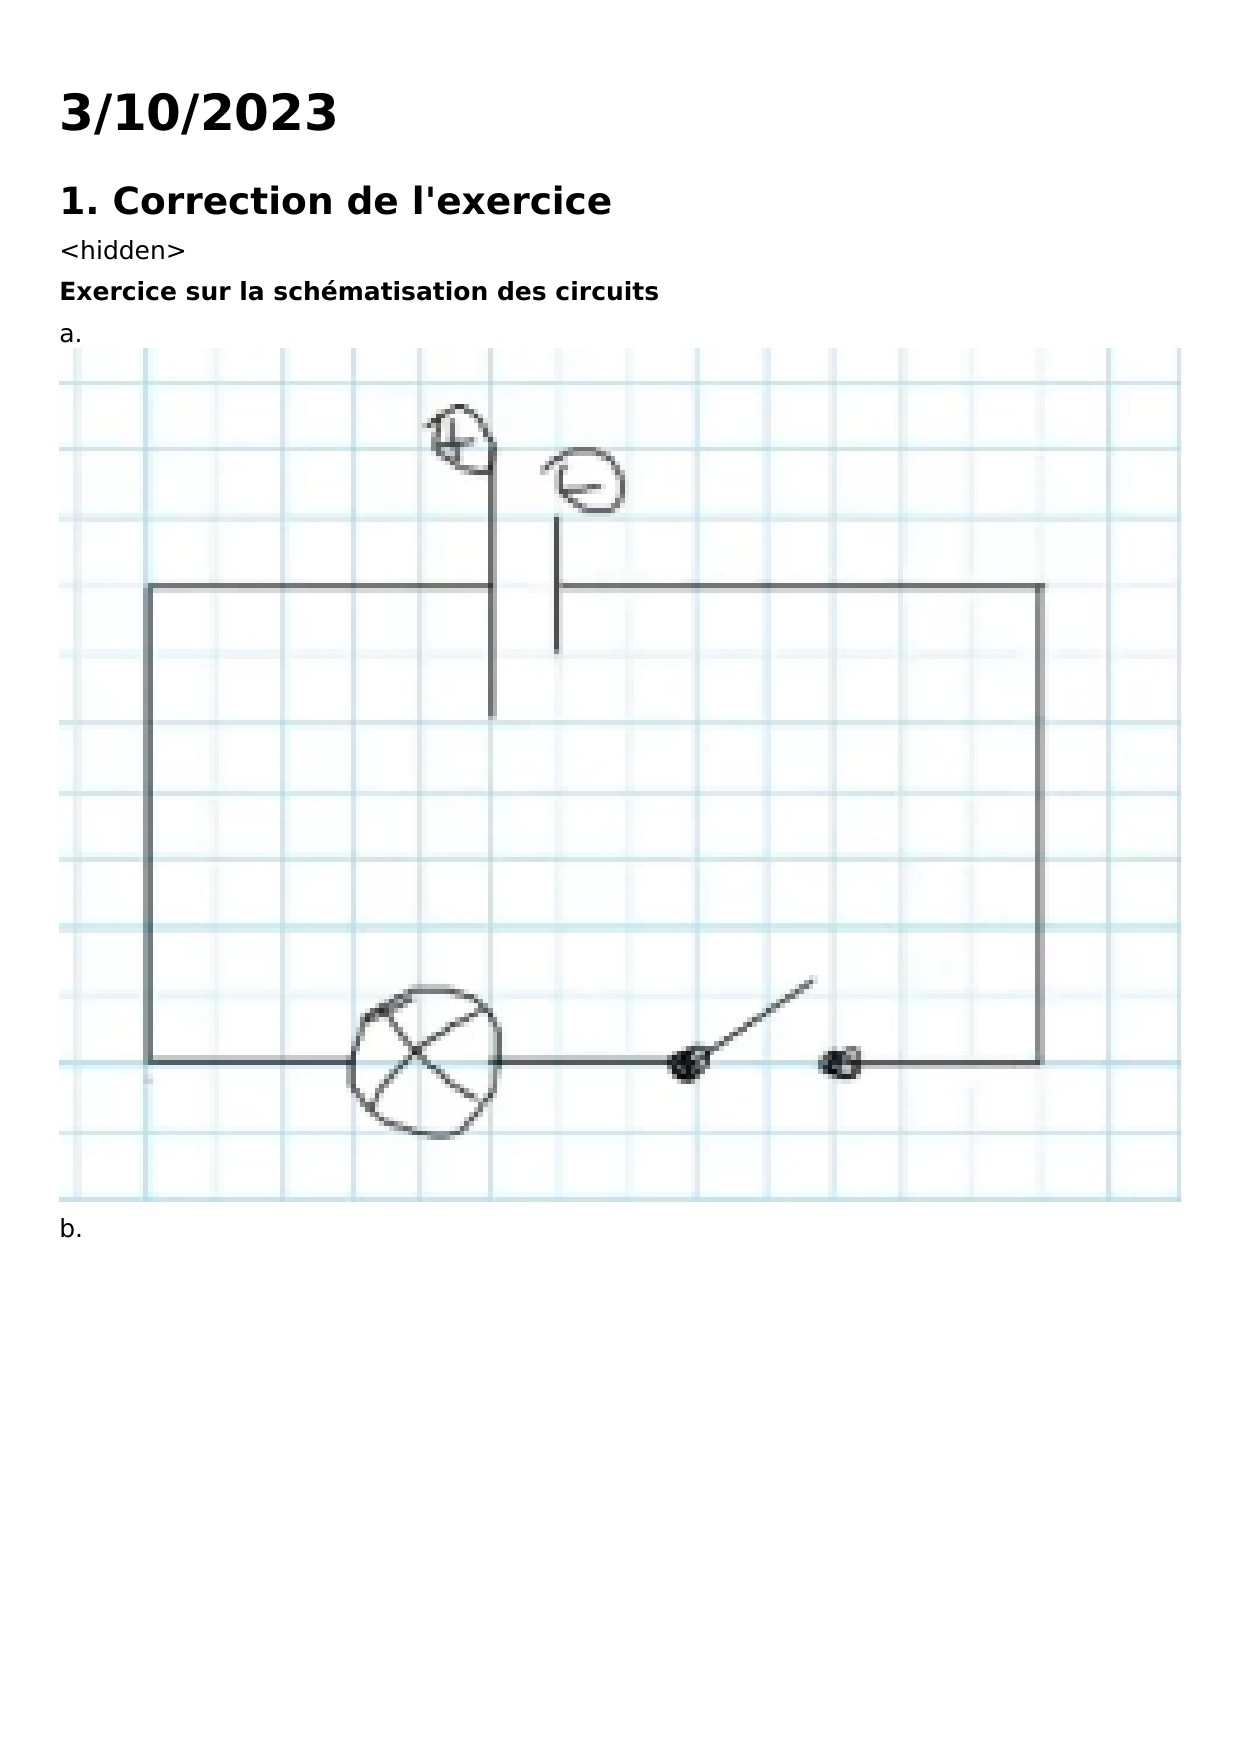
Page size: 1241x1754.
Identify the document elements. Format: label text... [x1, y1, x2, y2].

subtitle 3/10/2023 [59, 84, 1181, 142]
text Exercice sur la schématisation des circuits [59, 278, 1181, 307]
subtitle 1. Correction de l'exercice [59, 180, 1181, 223]
text b. [59, 1214, 1181, 1243]
text a. [59, 319, 1181, 348]
picture [59, 348, 1182, 1202]
text <hidden> [59, 236, 1181, 265]
